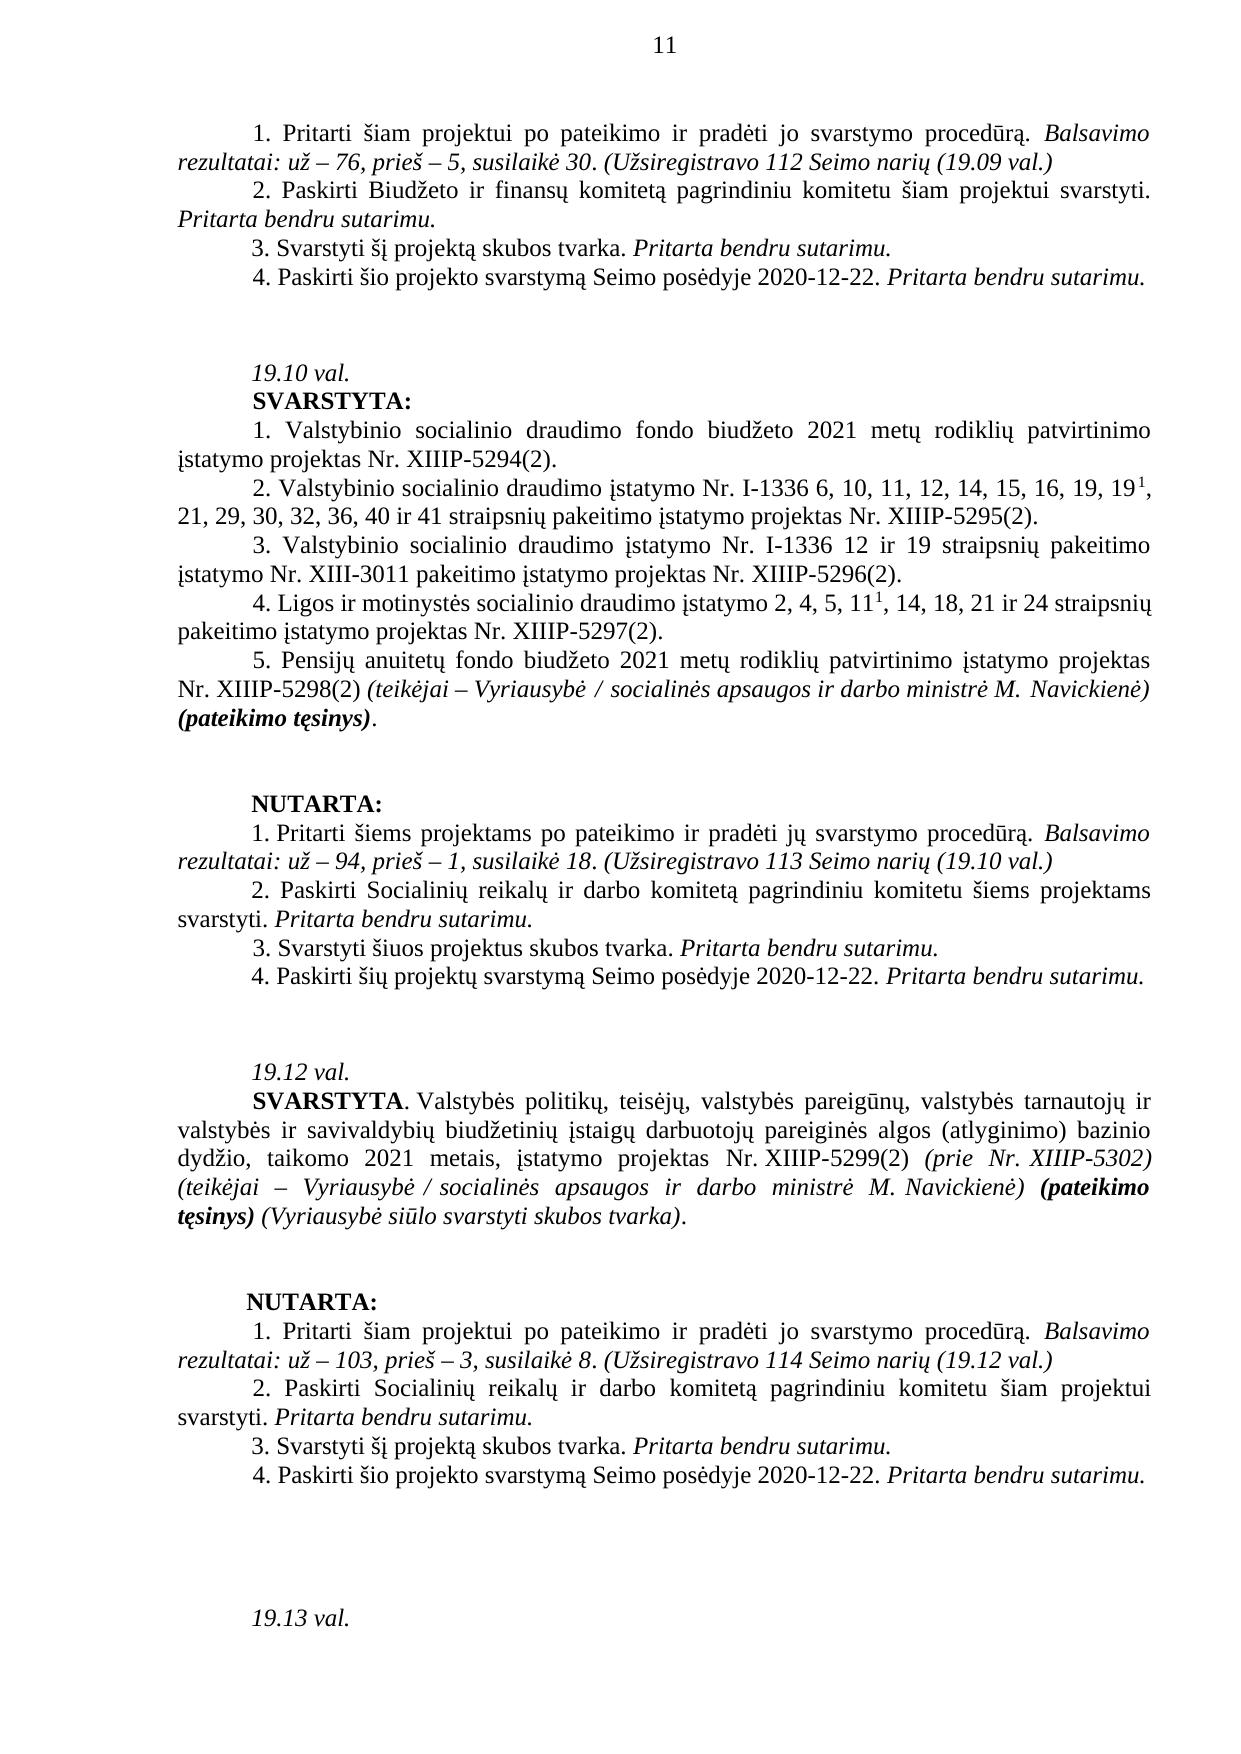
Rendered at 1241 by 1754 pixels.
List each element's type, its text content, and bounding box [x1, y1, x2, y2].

text 19.12 val. [177, 1057, 1152, 1086]
text 3. Svarstyti šį projektą skubos tvarka. Pritarta bendru sutarimu. [177, 1431, 1152, 1460]
text 2. Paskirti Biudžeto ir finansų komitetą pagrindiniu komitetu šiam projektui svarstyti. Pritarta bendru sutarimu. [177, 176, 1152, 233]
text 1. Pritarti šiems projektams po pateikimo ir pradėti jų svarstymo procedūrą. Balsavimo rezultatai: už – 94, prieš – 1, susilaikė 18. (Užsiregistravo 113 Seimo narių (19.10 val.) [177, 818, 1152, 875]
text 2. Paskirti Socialinių reikalų ir darbo komitetą pagrindiniu komitetu šiems projektams svarstyti. Pritarta bendru sutarimu. [177, 875, 1152, 933]
text 4. Paskirti šio projekto svarstymą Seimo posėdyje 2020-12-22. Pritarta bendru sutarimu. [177, 1460, 1152, 1488]
text 19.10 val. [177, 358, 1152, 386]
text SVARSTYTA. Valstybės politikų, teisėjų, valstybės pareigūnų, valstybės tarnautojų ir valstybės ir savivaldybių biudžetinių įstaigų darbuotojų pareiginės algos (atlyginimo) bazinio dydžio, taikomo 2021 metais, įstatymo projektas Nr. XIIIP-5299(2) (prie Nr. XIIIP-5302) (teikėjai – Vyriausybė / socialinės apsaugos ir darbo ministrė M. Navickienė) (pateikimo tęsinys) (Vyriausybė siūlo svarstyti skubos tvarka). [177, 1086, 1152, 1230]
text 2. Valstybinio socialinio draudimo įstatymo Nr. I-1336 6, 10, 11, 12, 14, 15, 16, 19, 191, 21, 29, 30, 32, 36, 40 ir 41 straipsnių pakeitimo įstatymo projektas Nr. XIIIP-5295(2). [177, 473, 1152, 530]
text 5. Pensijų anuitetų fondo biudžeto 2021 metų rodiklių patvirtinimo įstatymo projektas Nr. XIIIP-5298(2) (teikėjai – Vyriausybė / socialinės apsaugos ir darbo ministrė M. Navickienė) (pateikimo tęsinys). [177, 645, 1152, 731]
text NUTARTA: [177, 789, 1152, 818]
text 19.13 val. [177, 1603, 1152, 1632]
text 4. Ligos ir motinystės socialinio draudimo įstatymo 2, 4, 5, 111, 14, 18, 21 ir 24 straipsnių pakeitimo įstatymo projektas Nr. XIIIP-5297(2). [177, 588, 1152, 645]
text NUTARTA: [177, 1287, 1152, 1316]
text 4. Paskirti šio projekto svarstymą Seimo posėdyje 2020-12-22. Pritarta bendru sutarimu. [177, 262, 1152, 291]
text SVARSTYTA: [177, 386, 1152, 415]
text 4. Paskirti šių projektų svarstymą Seimo posėdyje 2020-12-22. Pritarta bendru sutarimu. [177, 961, 1152, 990]
text 3. Svarstyti šiuos projektus skubos tvarka. Pritarta bendru sutarimu. [177, 933, 1152, 961]
text 1. Valstybinio socialinio draudimo fondo biudžeto 2021 metų rodiklių patvirtinimo įstatymo projektas Nr. XIIIP-5294(2). [177, 415, 1152, 473]
text 1. Pritarti šiam projektui po pateikimo ir pradėti jo svarstymo procedūrą. Balsavimo rezultatai: už – 103, prieš – 3, susilaikė 8. (Užsiregistravo 114 Seimo narių (19.12 val.) [177, 1316, 1152, 1373]
text 3. Valstybinio socialinio draudimo įstatymo Nr. I-1336 12 ir 19 straipsnių pakeitimo įstatymo Nr. XIII-3011 pakeitimo įstatymo projektas Nr. XIIIP-5296(2). [177, 530, 1152, 588]
text 3. Svarstyti šį projektą skubos tvarka. Pritarta bendru sutarimu. [177, 233, 1152, 262]
text 1. Pritarti šiam projektui po pateikimo ir pradėti jo svarstymo procedūrą. Balsavimo rezultatai: už – 76, prieš – 5, susilaikė 30. (Užsiregistravo 112 Seimo narių (19.09 val.) [177, 118, 1152, 176]
text 2. Paskirti Socialinių reikalų ir darbo komitetą pagrindiniu komitetu šiam projektui svarstyti. Pritarta bendru sutarimu. [177, 1373, 1152, 1431]
